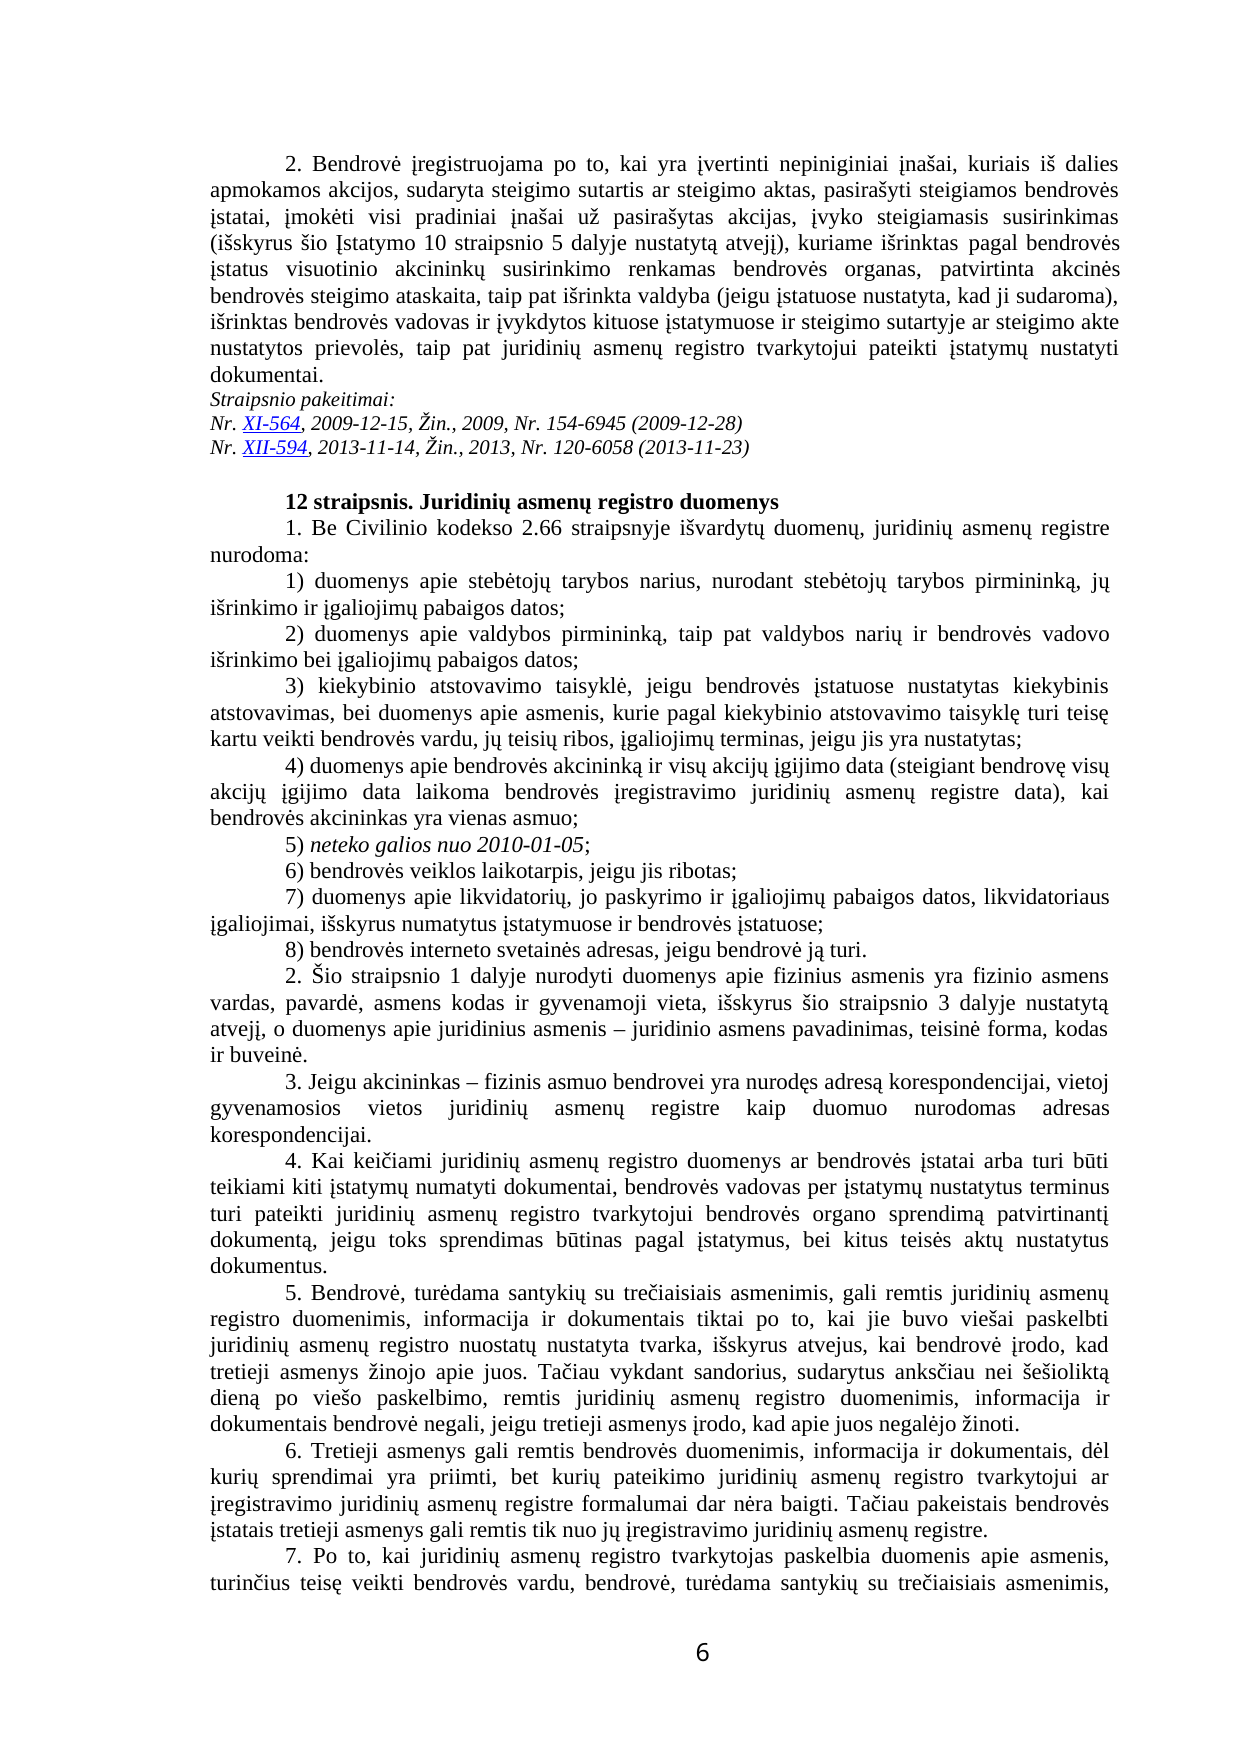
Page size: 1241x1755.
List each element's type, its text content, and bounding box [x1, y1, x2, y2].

text 3. Jeigu akcininkas – fizinis asmuo bendrovei yra nurodęs adresą korespondencijai, vietoj gyvenamosios vietos juridinių asmenų registre kaip duomuo nurodomas adresas korespondencijai. [210, 1068, 1111, 1147]
text 2) duomenys apie valdybos pirmininką, taip pat valdybos narių ir bendrovės vadovo išrinkimo bei įgaliojimų pabaigos datos; [210, 620, 1111, 673]
text Straipsnio pakeitimai: [210, 387, 1111, 411]
text 2. Bendrovė įregistruojama po to, kai yra įvertinti nepiniginiai įnašai, kuriais iš dalies apmokamos akcijos, sudaryta steigimo sutartis ar steigimo aktas, pasirašyti steigiamos bendrovės įstatai, įmokėti visi pradiniai įnašai už pasirašytas akcijas, įvyko steigiamasis susirinkimas (išskyrus šio Įstatymo 10 straipsnio 5 dalyje nustatytą atvejį), kuriame išrinktas pagal bendrovės įstatus visuotinio akcininkų susirinkimo renkamas bendrovės organas, patvirtinta akcinės bendrovės steigimo ataskaita, taip pat išrinkta valdyba (jeigu įstatuose nustatyta, kad ji sudaroma), išrinktas bendrovės vadovas ir įvykdytos kituose įstatymuose ir steigimo sutartyje ar steigimo akte nustatytos prievolės, taip pat juridinių asmenų registro tvarkytojui pateikti įstatymų nustatyti dokumentai. [210, 150, 1120, 387]
text 12 straipsnis. Juridinių asmenų registro duomenys [210, 488, 1111, 514]
text 6) bendrovės veiklos laikotarpis, jeigu jis ribotas; [210, 857, 1111, 883]
text 2. Šio straipsnio 1 dalyje nurodyti duomenys apie fizinius asmenis yra fizinio asmens vardas, pavardė, asmens kodas ir gyvenamoji vieta, išskyrus šio straipsnio 3 dalyje nustatytą atvejį, o duomenys apie juridinius asmenis – juridinio asmens pavadinimas, teisinė forma, kodas ir buveinė. [210, 962, 1110, 1068]
text Nr. XII-594, 2013-11-14, Žin., 2013, Nr. 120-6058 (2013-11-23) [210, 435, 1120, 459]
text Nr. XI-564, 2009-12-15, Žin., 2009, Nr. 154-6945 (2009-12-28) [210, 411, 1120, 435]
text 8) bendrovės interneto svetainės adresas, jeigu bendrovė ją turi. [210, 936, 1111, 962]
text 1) duomenys apie stebėtojų tarybos narius, nurodant stebėtojų tarybos pirmininką, jų išrinkimo ir įgaliojimų pabaigos datos; [210, 567, 1111, 620]
text 6. Tretieji asmenys gali remtis bendrovės duomenimis, informacija ir dokumentais, dėl kurių sprendimai yra priimti, bet kurių pateikimo juridinių asmenų registro tvarkytojui ar įregistravimo juridinių asmenų registre formalumai dar nėra baigti. Tačiau pakeistais bendrovės įstatais tretieji asmenys gali remtis tik nuo jų įregistravimo juridinių asmenų registre. [210, 1437, 1111, 1542]
text 5. Bendrovė, turėdama santykių su trečiaisiais asmenimis, gali remtis juridinių asmenų registro duomenimis, informacija ir dokumentais tiktai po to, kai jie buvo viešai paskelbti juridinių asmenų registro nuostatų nustatyta tvarka, išskyrus atvejus, kai bendrovė įrodo, kad tretieji asmenys žinojo apie juos. Tačiau vykdant sandorius, sudarytus anksčiau nei šešioliktą dieną po viešo paskelbimo, remtis juridinių asmenų registro duomenimis, informacija ir dokumentais bendrovė negali, jeigu tretieji asmenys įrodo, kad apie juos negalėjo žinoti. [210, 1279, 1111, 1437]
text 5) neteko galios nuo 2010-01-05; [210, 831, 1111, 857]
text 3) kiekybinio atstovavimo taisyklė, jeigu bendrovės įstatuose nustatytas kiekybinis atstovavimas, bei duomenys apie asmenis, kurie pagal kiekybinio atstovavimo taisyklę turi teisę kartu veikti bendrovės vardu, jų teisių ribos, įgaliojimų terminas, jeigu jis yra nustatytas; [210, 673, 1110, 752]
text 1. Be Civilinio kodekso 2.66 straipsnyje išvardytų duomenų, juridinių asmenų registre nurodoma: [210, 514, 1111, 567]
text 7. Po to, kai juridinių asmenų registro tvarkytojas paskelbia duomenis apie asmenis, turinčius teisę veikti bendrovės vardu, bendrovė, turėdama santykių su trečiaisiais asmenimis, [210, 1542, 1111, 1595]
text 7) duomenys apie likvidatorių, jo paskyrimo ir įgaliojimų pabaigos datos, likvidatoriaus įgaliojimai, išskyrus numatytus įstatymuose ir bendrovės įstatuose; [210, 883, 1111, 936]
text 4) duomenys apie bendrovės akcininką ir visų akcijų įgijimo data (steigiant bendrovę visų akcijų įgijimo data laikoma bendrovės įregistravimo juridinių asmenų registre data), kai bendrovės akcininkas yra vienas asmuo; [210, 752, 1110, 831]
text 4. Kai keičiami juridinių asmenų registro duomenys ar bendrovės įstatai arba turi būti teikiami kiti įstatymų numatyti dokumentai, bendrovės vadovas per įstatymų nustatytus terminus turi pateikti juridinių asmenų registro tvarkytojui bendrovės organo sprendimą patvirtinantį dokumentą, jeigu toks sprendimas būtinas pagal įstatymus, bei kitus teisės aktų nustatytus dokumentus. [210, 1147, 1111, 1279]
